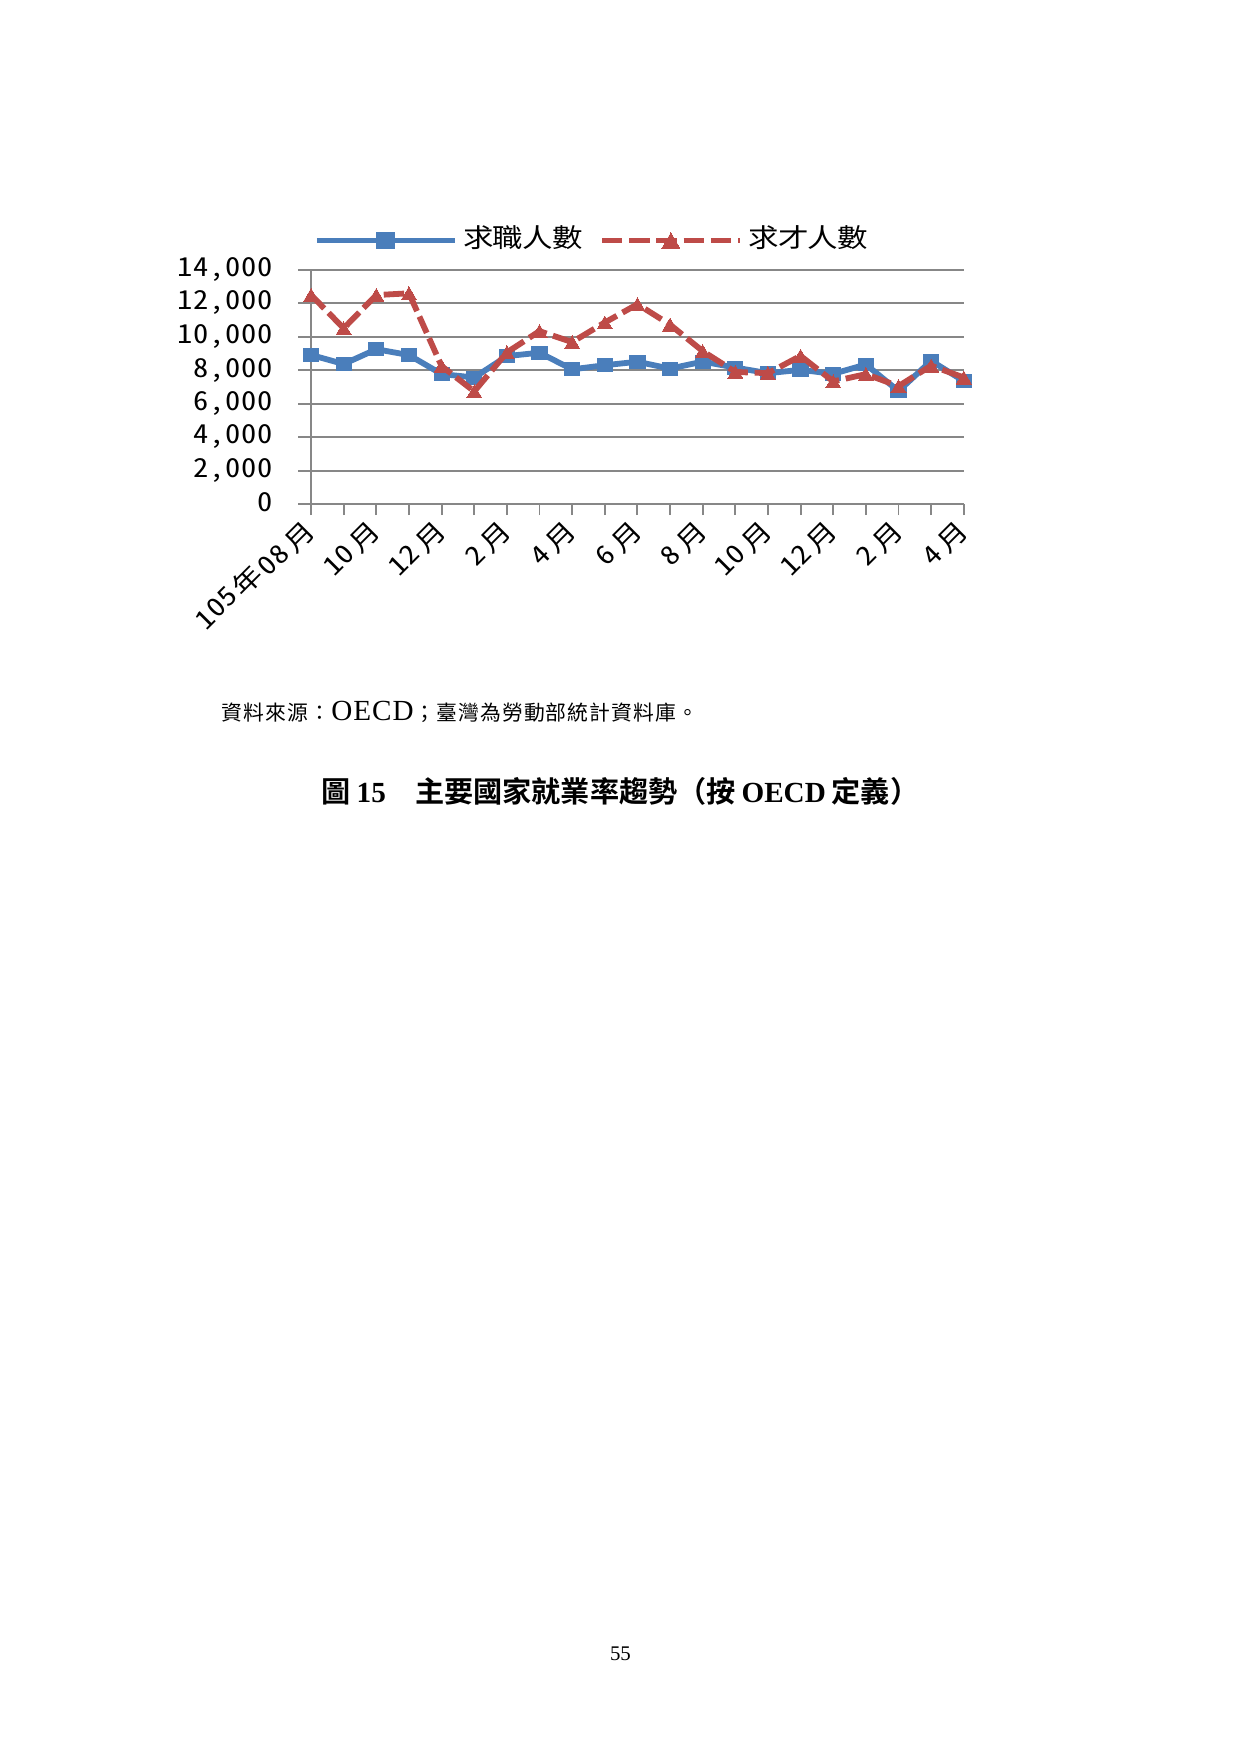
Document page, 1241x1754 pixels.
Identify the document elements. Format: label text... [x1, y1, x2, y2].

text 圖15 主要國家就業率趨勢（按OECD定義） [177, 742, 1063, 822]
text 資料來源：OECD；臺灣為勞動部統計資料庫。 [222, 207, 1063, 723]
